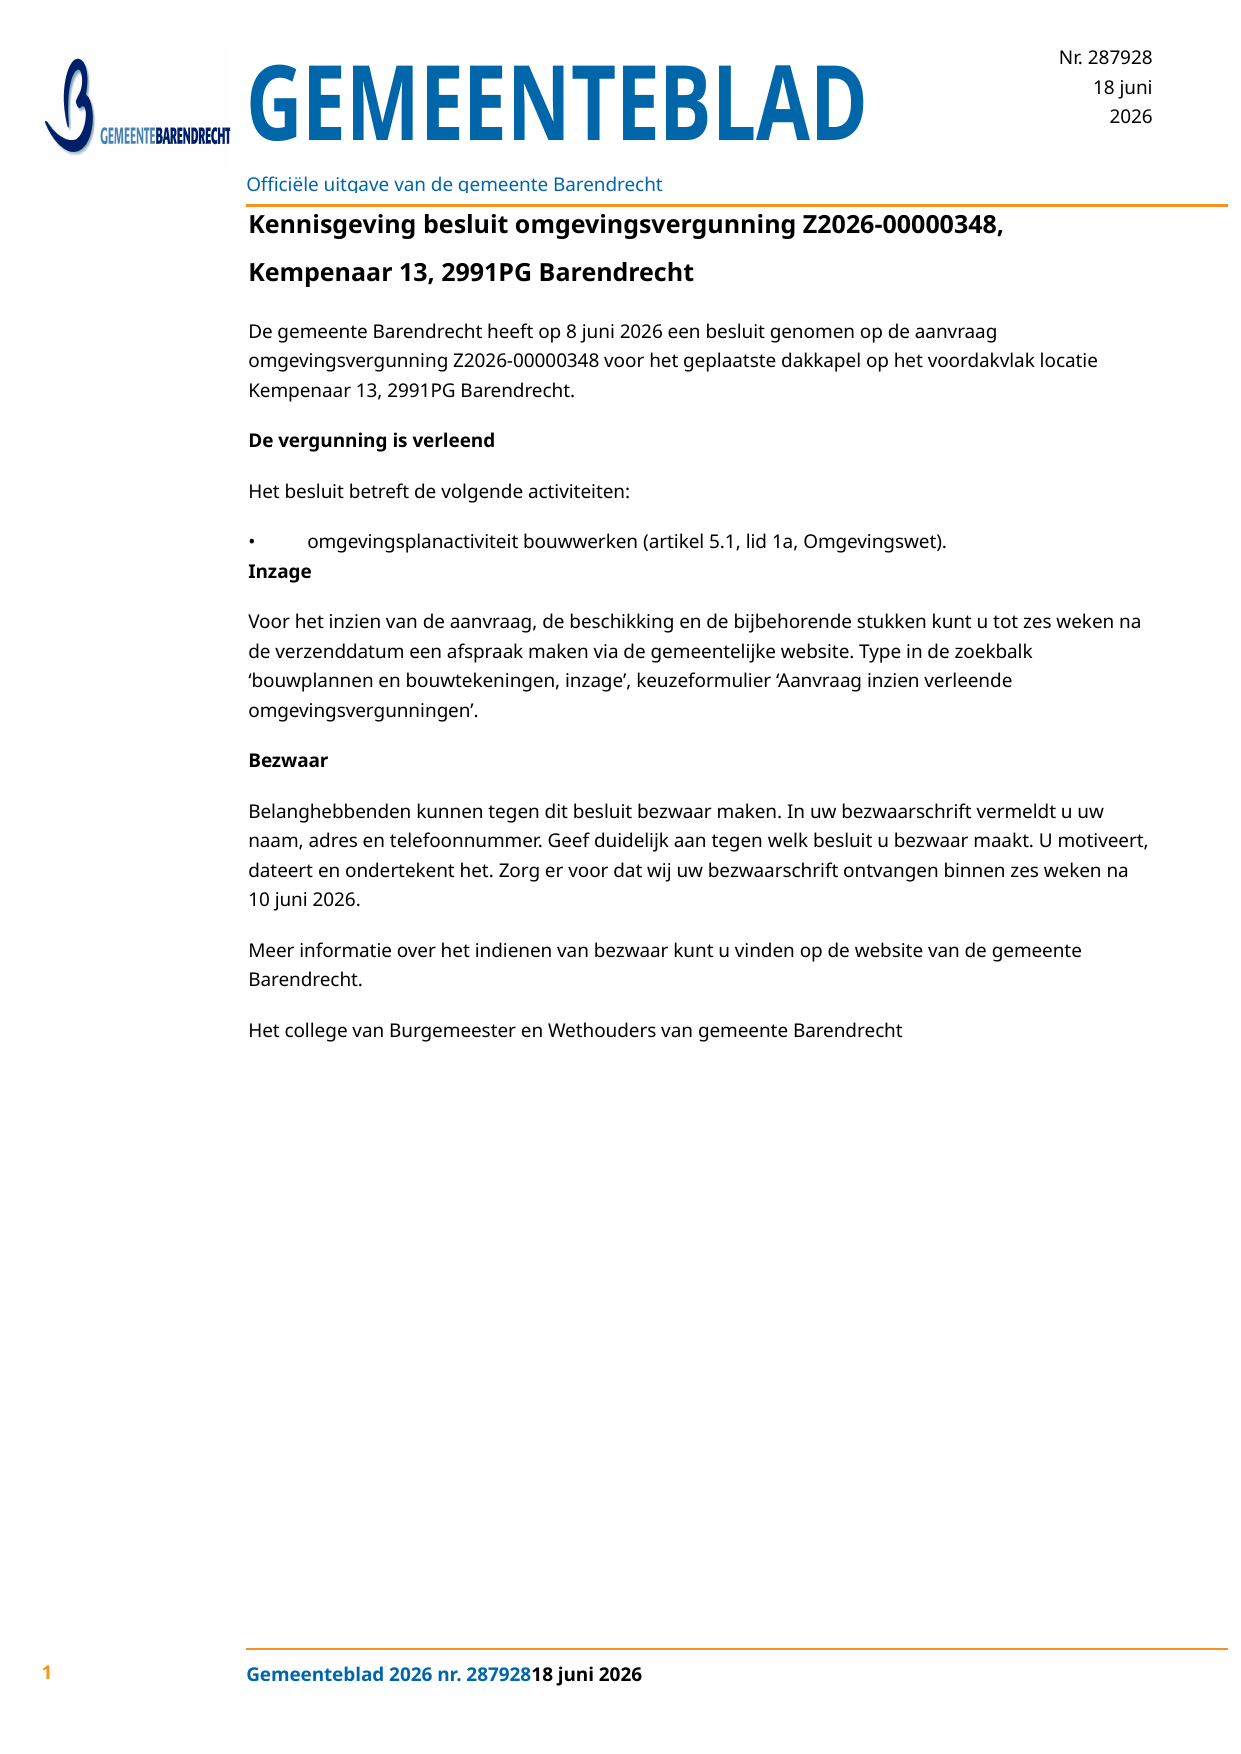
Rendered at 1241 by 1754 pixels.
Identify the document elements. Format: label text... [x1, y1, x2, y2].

text Voor het inzien van de aanvraag, de beschikking en de bijbehorende stukken kunt u tot zes weken na de verzenddatum een afspraak maken via de gemeentelijke website. Type in de zoekbalk ‘bouwplannen en bouwtekeningen, inzage’, keuzeformulier ‘Aanvraag inzien verleende omgevingsvergunningen’. [248, 608, 1152, 723]
list omgevingsplanactiviteit bouwwerken (artikel 5.1, lid 1a, Omgevingswet). [248, 528, 1152, 554]
text Belanghebbenden kunnen tegen dit besluit bezwaar maken. In uw bezwaarschrift vermeldt u uw naam, adres en telefoonnummer. Geef duidelijk aan tegen welk besluit u bezwaar maakt. U motiveert, dateert en ondertekent het. Zorg er voor dat wij uw bezwaarschrift ontvangen binnen zes weken na 10 juni 2026. [248, 798, 1152, 912]
text Bezwaar [248, 747, 1152, 773]
text De vergunning is verleend [248, 427, 1152, 453]
text Het besluit betreft de volgende activiteiten: [248, 478, 1152, 504]
text De gemeente Barendrecht heeft op 8 juni 2026 een besluit genomen op de aanvraag omgevingsvergunning Z2026-00000348 voor het geplaatste dakkapel op het voordakvlak locatie Kempenaar 13, 2991PG Barendrecht. [248, 318, 1152, 403]
text Inzage [248, 558, 1152, 584]
text Kennisgeving besluit omgevingsvergunning Z2026-00000348, Kempenaar 13, 2991PG Barendrecht [248, 207, 1152, 288]
picture [41, 47, 231, 172]
text Meer informatie over het indienen van bezwaar kunt u vinden op de website van de gemeente Barendrecht. [248, 937, 1152, 992]
text Het college van Burgemeester en Wethouders van gemeente Barendrecht [248, 1017, 1152, 1043]
